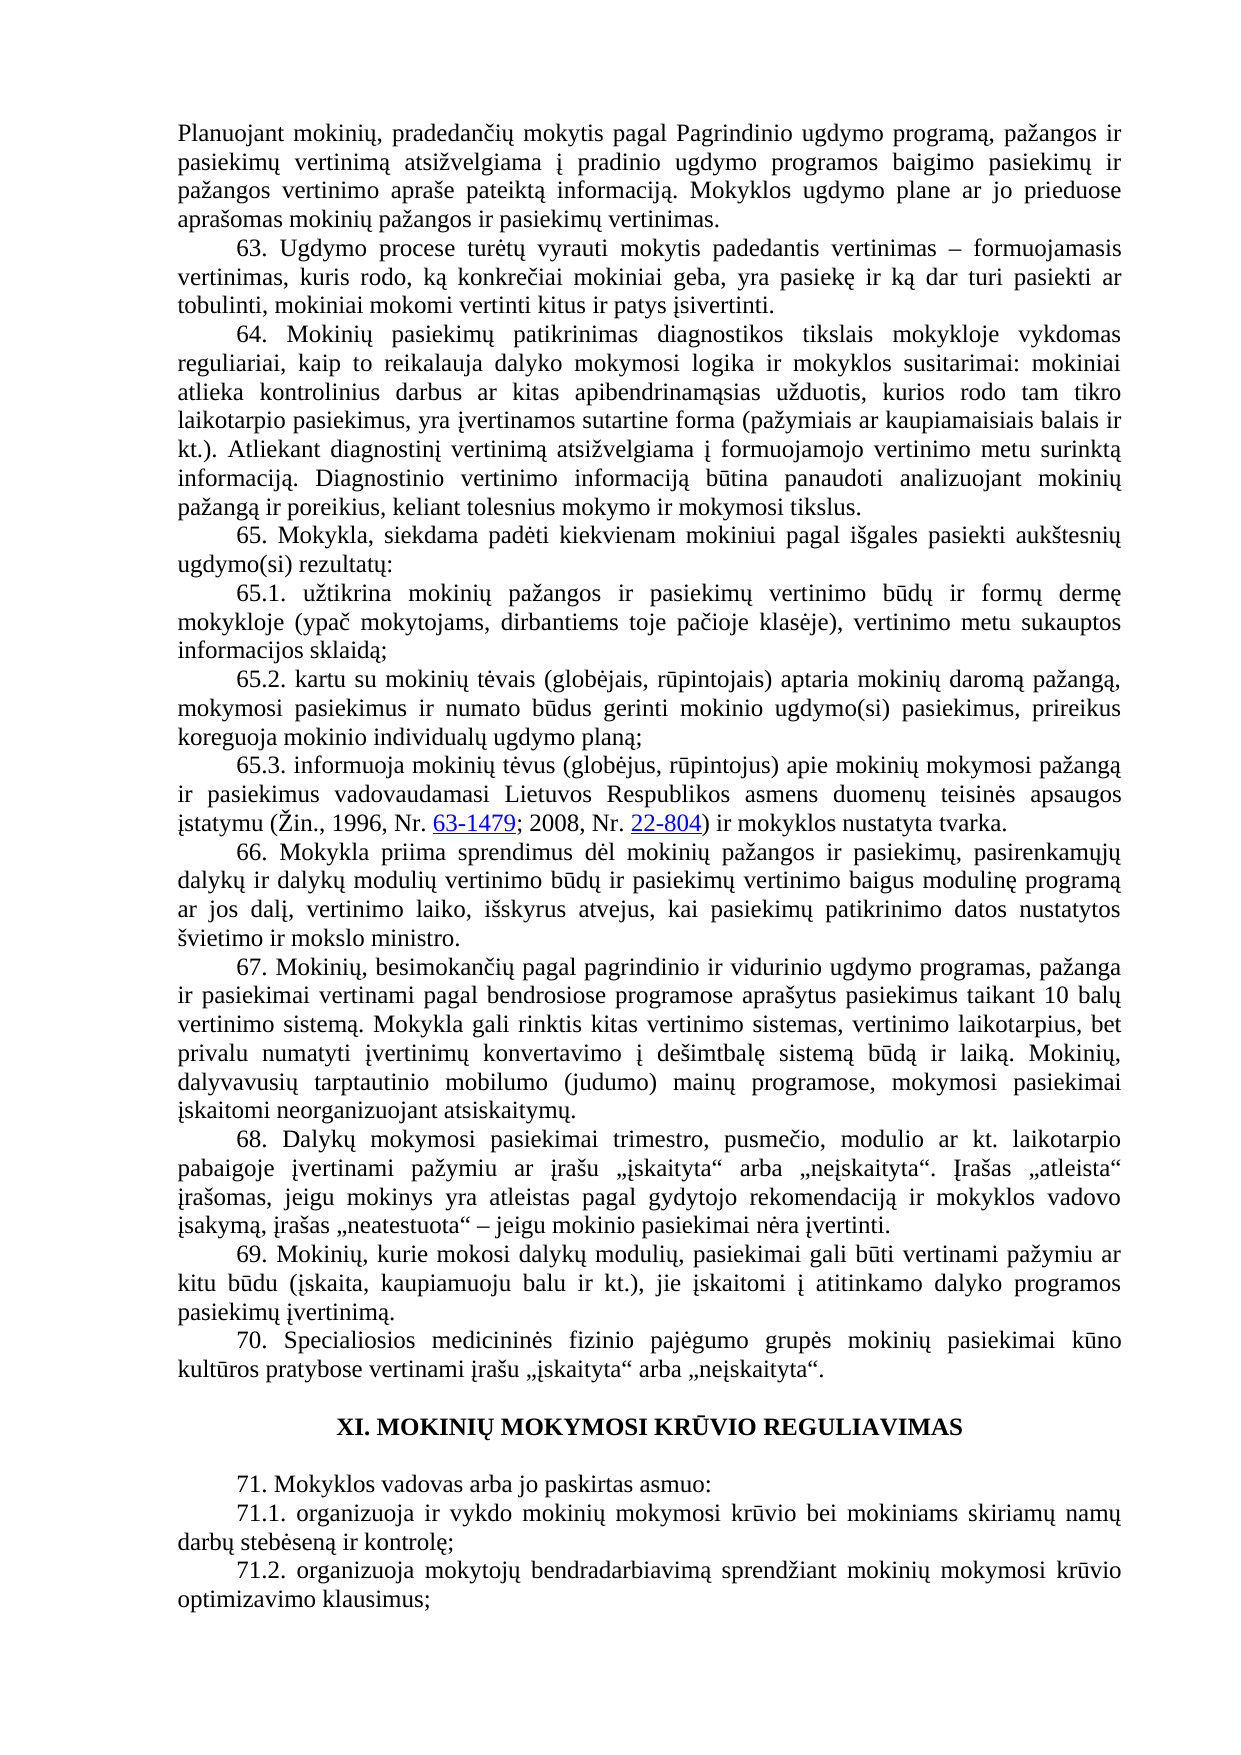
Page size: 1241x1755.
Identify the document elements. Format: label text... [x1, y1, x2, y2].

text 66. Mokykla priima sprendimus dėl mokinių pažangos ir pasiekimų, pasirenkamųjų dalykų ir dalykų modulių vertinimo būdų ir pasiekimų vertinimo baigus modulinę programą ar jos dalį, vertinimo laiko, išskyrus atvejus, kai pasiekimų patikrinimo datos nustatytos švietimo ir mokslo ministro. [177, 837, 1122, 952]
text 69. Mokinių, kurie mokosi dalykų modulių, pasiekimai gali būti vertinami pažymiu ar kitu būdu (įskaita, kaupiamuoju balu ir kt.), jie įskaitomi į atitinkamo dalyko programos pasiekimų įvertinimą. [177, 1239, 1122, 1326]
text 71.2. organizuoja mokytojų bendradarbiavimą sprendžiant mokinių mokymosi krūvio optimizavimo klausimus; [177, 1556, 1122, 1613]
text Planuojant mokinių, pradedančių mokytis pagal Pagrindinio ugdymo programą, pažangos ir pasiekimų vertinimą atsižvelgiama į pradinio ugdymo programos baigimo pasiekimų ir pažangos vertinimo apraše pateiktą informaciją. Mokyklos ugdymo plane ar jo prieduose aprašomas mokinių pažangos ir pasiekimų vertinimas. [177, 118, 1122, 233]
text 63. Ugdymo procese turėtų vyrauti mokytis padedantis vertinimas – formuojamasis vertinimas, kuris rodo, ką konkrečiai mokiniai geba, yra pasiekę ir ką dar turi pasiekti ar tobulinti, mokiniai mokomi vertinti kitus ir patys įsivertinti. [177, 233, 1122, 319]
text 70. Specialiosios medicininės fizinio pajėgumo grupės mokinių pasiekimai kūno kultūros pratybose vertinami įrašu „įskaityta“ arba „neįskaityta“. [177, 1326, 1122, 1383]
text 71.1. organizuoja ir vykdo mokinių mokymosi krūvio bei mokiniams skiriamų namų darbų stebėseną ir kontrolę; [177, 1498, 1122, 1556]
text 65.1. užtikrina mokinių pažangos ir pasiekimų vertinimo būdų ir formų dermę mokykloje (ypač mokytojams, dirbantiems toje pačioje klasėje), vertinimo metu sukauptos informacijos sklaidą; [177, 578, 1122, 664]
text 71. Mokyklos vadovas arba jo paskirtas asmuo: [177, 1469, 1122, 1498]
text XI. MOKINIŲ MOKYMOSI KRŪVIO REGULIAVIMAS [177, 1412, 1122, 1441]
text 67. Mokinių, besimokančių pagal pagrindinio ir vidurinio ugdymo programas, pažanga ir pasiekimai vertinami pagal bendrosiose programose aprašytus pasiekimus taikant 10 balų vertinimo sistemą. Mokykla gali rinktis kitas vertinimo sistemas, vertinimo laikotarpius, bet privalu numatyti įvertinimų konvertavimo į dešimtbalę sistemą būdą ir laiką. Mokinių, dalyvavusių tarptautinio mobilumo (judumo) mainų programose, mokymosi pasiekimai įskaitomi neorganizuojant atsiskaitymų. [177, 952, 1122, 1124]
text 64. Mokinių pasiekimų patikrinimas diagnostikos tikslais mokykloje vykdomas reguliariai, kaip to reikalauja dalyko mokymosi logika ir mokyklos susitarimai: mokiniai atlieka kontrolinius darbus ar kitas apibendrinamąsias užduotis, kurios rodo tam tikro laikotarpio pasiekimus, yra įvertinamos sutartine forma (pažymiais ar kaupiamaisiais balais ir kt.). Atliekant diagnostinį vertinimą atsižvelgiama į formuojamojo vertinimo metu surinktą informaciją. Diagnostinio vertinimo informaciją būtina panaudoti analizuojant mokinių pažangą ir poreikius, keliant tolesnius mokymo ir mokymosi tikslus. [177, 319, 1122, 521]
text 65.2. kartu su mokinių tėvais (globėjais, rūpintojais) aptaria mokinių daromą pažangą, mokymosi pasiekimus ir numato būdus gerinti mokinio ugdymo(si) pasiekimus, prireikus koreguoja mokinio individualų ugdymo planą; [177, 664, 1122, 751]
text 65. Mokykla, siekdama padėti kiekvienam mokiniui pagal išgales pasiekti aukštesnių ugdymo(si) rezultatų: [177, 521, 1122, 578]
text 65.3. informuoja mokinių tėvus (globėjus, rūpintojus) apie mokinių mokymosi pažangą ir pasiekimus vadovaudamasi Lietuvos Respublikos asmens duomenų teisinės apsaugos įstatymu (Žin., 1996, Nr. 63-1479; 2008, Nr. 22-804) ir mokyklos nustatyta tvarka. [177, 751, 1122, 837]
text 68. Dalykų mokymosi pasiekimai trimestro, pusmečio, modulio ar kt. laikotarpio pabaigoje įvertinami pažymiu ar įrašu „įskaityta“ arba „neįskaityta“. Įrašas „atleista“ įrašomas, jeigu mokinys yra atleistas pagal gydytojo rekomendaciją ir mokyklos vadovo įsakymą, įrašas „neatestuota“ – jeigu mokinio pasiekimai nėra įvertinti. [177, 1124, 1122, 1239]
